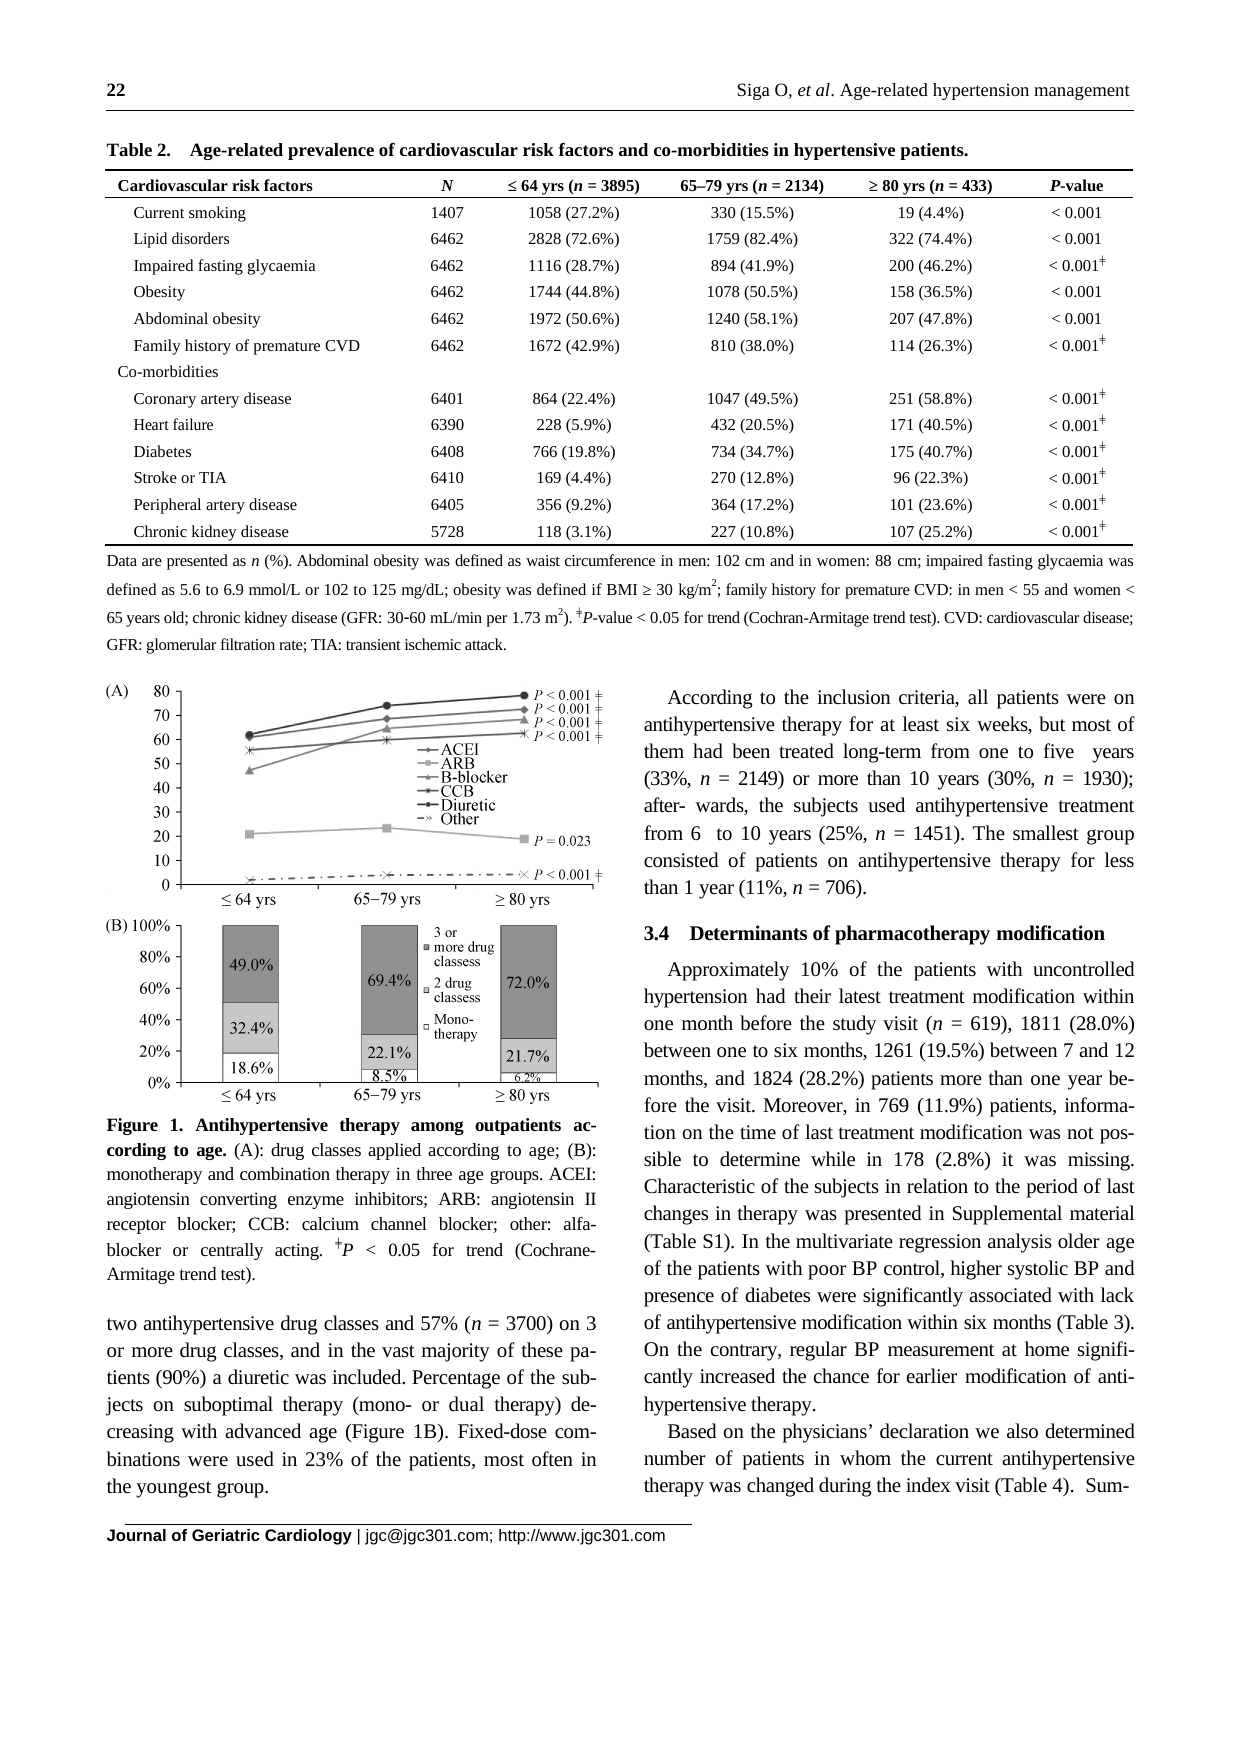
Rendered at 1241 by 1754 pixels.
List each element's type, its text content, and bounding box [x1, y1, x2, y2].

table_cell 6462 [391, 279, 487, 306]
table_cell < 0.001 [1020, 306, 1133, 332]
table_cell < 0.001╪ [1020, 385, 1133, 412]
table_cell 101 (23.6%) [846, 491, 1019, 518]
table_cell 322 (74.4%) [846, 226, 1019, 252]
table_cell [391, 355, 487, 385]
table_cell 766 (19.8%) [487, 438, 660, 465]
table_header ≤ 64 yrs (n = 3895) [487, 171, 660, 197]
table_cell [660, 355, 846, 385]
table_cell 6462 [391, 253, 487, 279]
table_cell 19 (4.4%) [846, 198, 1019, 226]
table_cell [846, 355, 1019, 385]
table_cell 1047 (49.5%) [660, 385, 846, 412]
table_cell 228 (5.9%) [487, 412, 660, 438]
table_cell 6462 [391, 306, 487, 332]
table_cell [1020, 355, 1133, 385]
table_cell 330 (15.5%) [660, 198, 846, 226]
text Approximately 10% of the patients with uncontrolled hypertension had their latest treatment modification within one month before the study visit (n = 619), 1811 (28.0%) between one to six months, 1261 (19.5%) between 7 and 12 months, and 1824 (28.2%) patients more than one year be- fore the visit. Moreover, in 769 (11.9%) patients, informa- tion on the time of last treatment modification was not pos- sible to determine while in 178 (2.8%) it was missing. Characteristic of the subjects in relation to the period of last changes in therapy was presented in Supplemental material (Table S1). In the multivariate regression analysis older age of the patients with poor BP control, higher systolic BP and presence of diabetes were significantly associated with lack of antihypertensive modification within six months (Table 3). On the contrary, regular BP measurement at home signifi- cantly increased the chance for earlier modification of anti- hypertensive therapy. [643, 957, 1135, 1416]
subtitle Determinants of pharmacotherapy modification [643, 921, 1146, 945]
table_cell < 0.001╪ [1020, 518, 1133, 544]
table_cell 107 (25.2%) [846, 518, 1019, 544]
table_cell 364 (17.2%) [660, 491, 846, 518]
table_cell < 0.001╪ [1020, 332, 1133, 354]
table_cell 270 (12.8%) [660, 465, 846, 491]
table_cell 1116 (28.7%) [487, 253, 660, 279]
table_cell 5728 [391, 518, 487, 544]
table_cell 227 (10.8%) [660, 518, 846, 544]
table_cell 2828 (72.6%) [487, 226, 660, 252]
table_cell 1972 (50.6%) [487, 306, 660, 332]
text 22 Siga O, et al. Age-related hypertension management [106, 79, 1146, 101]
text Journal of Geriatric Cardiology | jgc@jgc301.com; http://www.jgc301.com [106, 1526, 1146, 1545]
table_cell 432 (20.5%) [660, 412, 846, 438]
table_cell 6405 [391, 491, 487, 518]
table_cell 200 (46.2%) [846, 253, 1019, 279]
table_cell 158 (36.5%) [846, 279, 1019, 306]
text Table 2. Age-related prevalence of cardiovascular risk factors and co-morbidities in hypertensive patients. [106, 139, 1146, 160]
table_cell 356 (9.2%) [487, 491, 660, 518]
table_cell 1672 (42.9%) [487, 332, 660, 354]
table_cell Current smoking [105, 198, 391, 226]
table_header ≥ 80 yrs (n = 433) [846, 171, 1019, 197]
table_cell Coronary artery disease [105, 385, 391, 412]
table_cell Heart failure [105, 412, 391, 438]
table_cell < 0.001╪ [1020, 253, 1133, 279]
text Based on the physicians’ declaration we also determined number of patients in whom the current antihypertensive therapy was changed during the index visit (Table 4). Sum- [643, 1419, 1135, 1497]
table_cell 171 (40.5%) [846, 412, 1019, 438]
table_cell 169 (4.4%) [487, 465, 660, 491]
table_cell < 0.001 [1020, 226, 1133, 252]
table_cell [487, 355, 660, 385]
table_header Cardiovascular risk factors [105, 171, 391, 197]
table_cell 1240 (58.1%) [660, 306, 846, 332]
table_cell 1058 (27.2%) [487, 198, 660, 226]
table_cell 1407 [391, 198, 487, 226]
table_cell 6408 [391, 438, 487, 465]
table_cell 207 (47.8%) [846, 306, 1019, 332]
table_cell 810 (38.0%) [660, 332, 846, 354]
table_cell Stroke or TIA [105, 465, 391, 491]
table_cell 175 (40.7%) [846, 438, 1019, 465]
table_cell Chronic kidney disease [105, 518, 391, 544]
table_cell < 0.001 [1020, 198, 1133, 226]
table_cell 118 (3.1%) [487, 518, 660, 544]
table_cell 1078 (50.5%) [660, 279, 846, 306]
table_cell < 0.001 [1020, 279, 1133, 306]
table_cell 6410 [391, 465, 487, 491]
table_cell 6462 [391, 332, 487, 354]
picture [106, 684, 603, 1104]
table_cell 6401 [391, 385, 487, 412]
table_cell Lipid disorders [105, 226, 391, 252]
table_cell Peripheral artery disease [105, 491, 391, 518]
table_cell < 0.001╪ [1020, 491, 1133, 518]
table_cell 894 (41.9%) [660, 253, 846, 279]
table_cell Obesity [105, 279, 391, 306]
table_cell < 0.001╪ [1020, 438, 1133, 465]
table_cell 6462 [391, 226, 487, 252]
table_header 65–79 yrs (n = 2134) [660, 171, 846, 197]
text According to the inclusion criteria, all patients were on antihypertensive therapy for at least six weeks, but most of them had been treated long-term from one to five years (33%, n = 2149) or more than 10 years (30%, n = 1930); after- wards, the subjects used antihypertensive treatment from 6 to 10 years (25%, n = 1451). The smallest group consisted of patients on antihypertensive therapy for less than 1 year (11%, n = 706). [643, 685, 1135, 899]
text two antihypertensive drug classes and 57% (n = 3700) on 3 or more drug classes, and in the vast majority of these pa- tients (90%) a diuretic was included. Percentage of the sub- jects on suboptimal therapy (mono- or dual therapy) de- creasing with advanced age (Figure 1B). Fixed-dose com- binations were used in 23% of the patients, most often in the youngest group. [106, 1311, 597, 1498]
table_cell 864 (22.4%) [487, 385, 660, 412]
table_cell < 0.001╪ [1020, 465, 1133, 491]
table_cell 734 (34.7%) [660, 438, 846, 465]
table_cell 1744 (44.8%) [487, 279, 660, 306]
table_cell 1759 (82.4%) [660, 226, 846, 252]
table_cell 6390 [391, 412, 487, 438]
table_cell Diabetes [105, 438, 391, 465]
text Data are presented as n (%). Abdominal obesity was defined as waist circumference in men: 102 cm and in women: 88 cm; impaired fasting glycaemia was defined as 5.6 to 6.9 mmol/L or 102 to 125 mg/dL; obesity was defined if BMI ≥ 30 kg/m2; family history for premature CVD: in men < 55 and women < 65 years old; chronic kidney disease (GFR: 3060 mL/min per 1.73 m2). ╪P-value < 0.05 for trend (Cochran-Armitage trend test). CVD: cardiovascular disease; GFR: glomerular filtration rate; TIA: transient ischemic attack. [106, 551, 1135, 653]
table_cell Impaired fasting glycaemia [105, 253, 391, 279]
table_cell < 0.001╪ [1020, 412, 1133, 438]
table_cell Abdominal obesity [105, 306, 391, 332]
table_header N [391, 171, 487, 197]
table_cell Family history of premature CVD [105, 332, 391, 354]
text Figure 1. Antihypertensive therapy among outpatients ac- cording to age. (A): drug classes applied according to age; (B): monotherapy and combination therapy in three age groups. ACEI: angiotensin converting enzyme inhibitors; ARB: angiotensin II receptor blocker; CCB: calcium channel blocker; other: alfa- blocker or centrally acting. ╪P < 0.05 for trend (Cochrane-Armitage trend test). [106, 1114, 597, 1285]
table_cell Co-morbidities [105, 355, 391, 385]
table_header Ρ-value [1020, 171, 1133, 197]
table_cell 96 (22.3%) [846, 465, 1019, 491]
table_cell 114 (26.3%) [846, 332, 1019, 354]
table_cell 251 (58.8%) [846, 385, 1019, 412]
